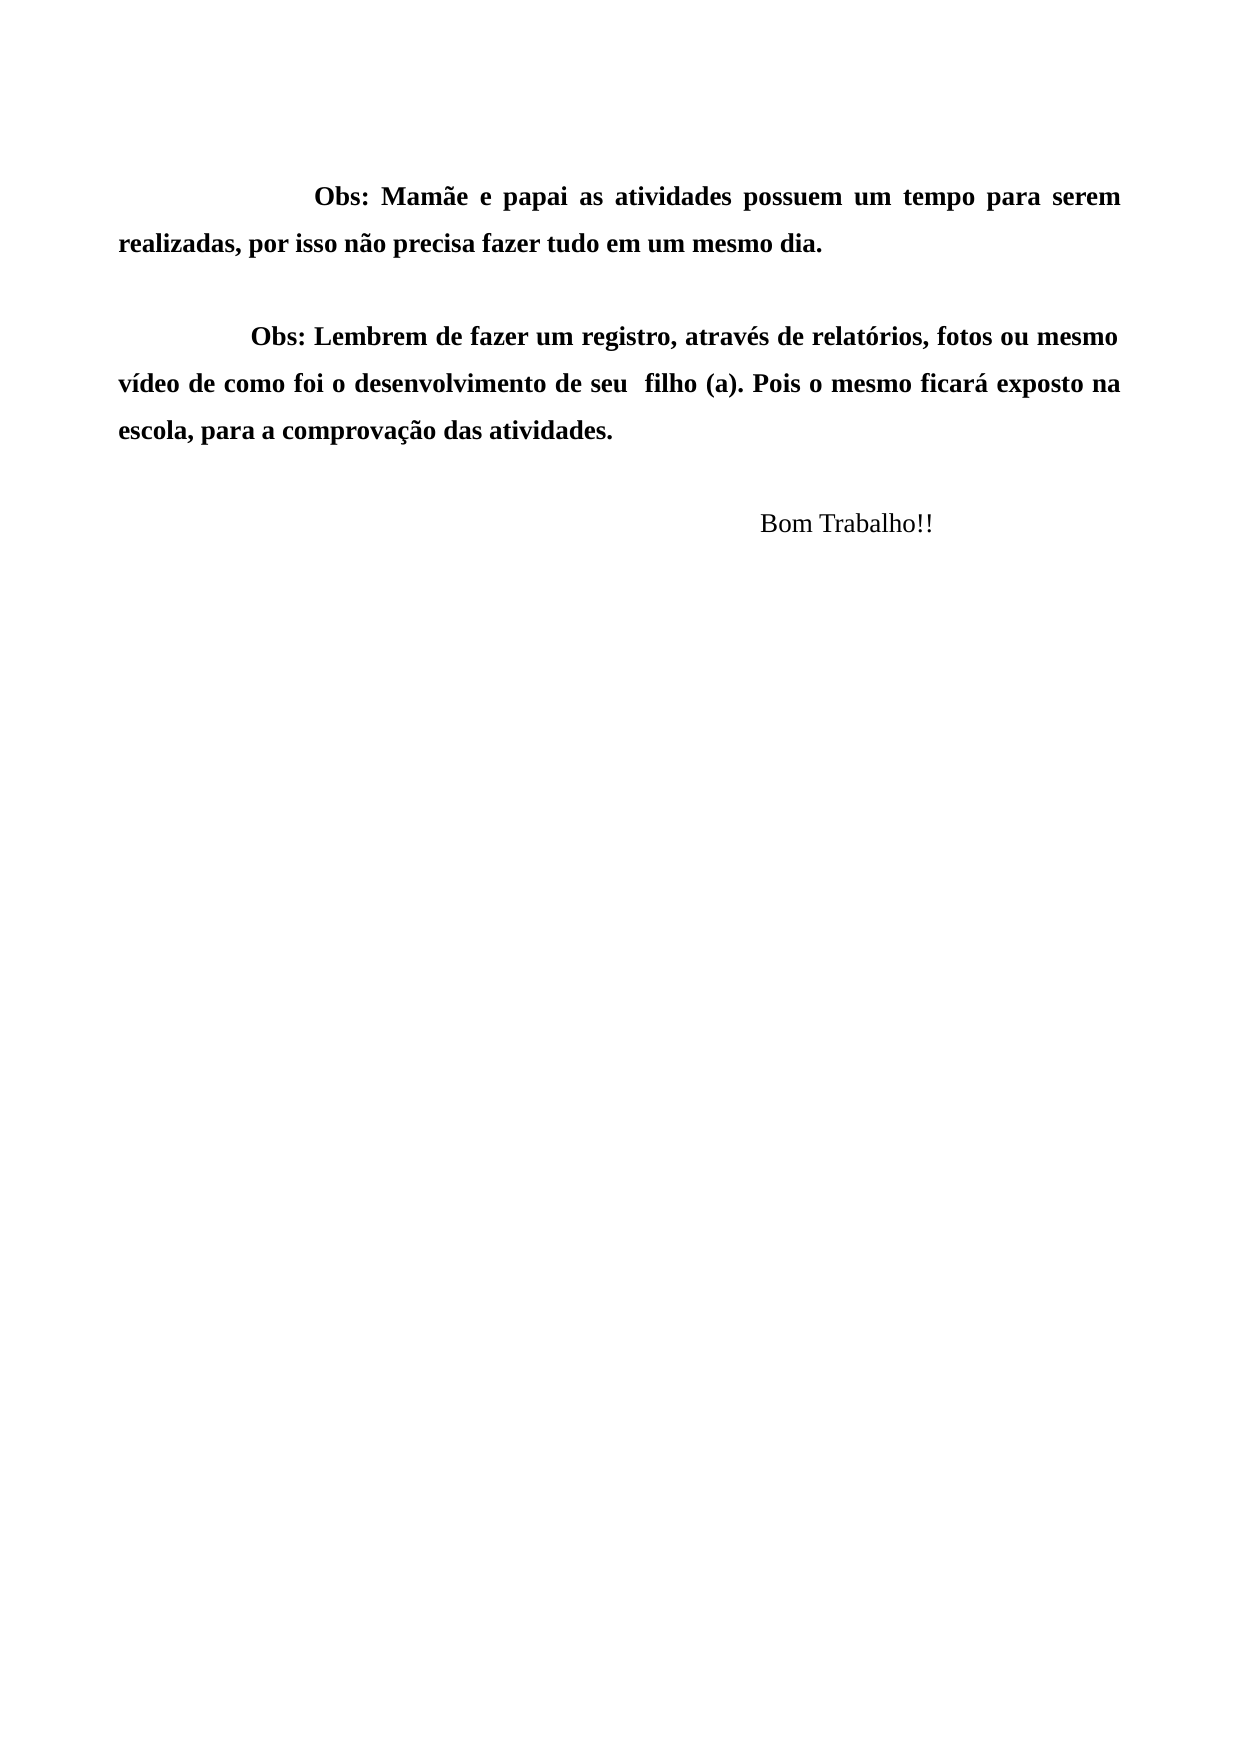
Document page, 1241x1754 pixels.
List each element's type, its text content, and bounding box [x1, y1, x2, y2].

text Obs: Lembrem de fazer um registro, através de relatórios, fotos ou mesmo vídeo de como foi o desenvolvimento de seu filho (a). Pois o mesmo ficará exposto na escola, para a comprovação das atividades. [118, 320, 1122, 445]
text Bom Trabalho!! [118, 507, 1122, 538]
text Obs: Mamãe e papai as atividades possuem um tempo para serem realizadas, por isso não precisa fazer tudo em um mesmo dia. [118, 180, 1122, 258]
